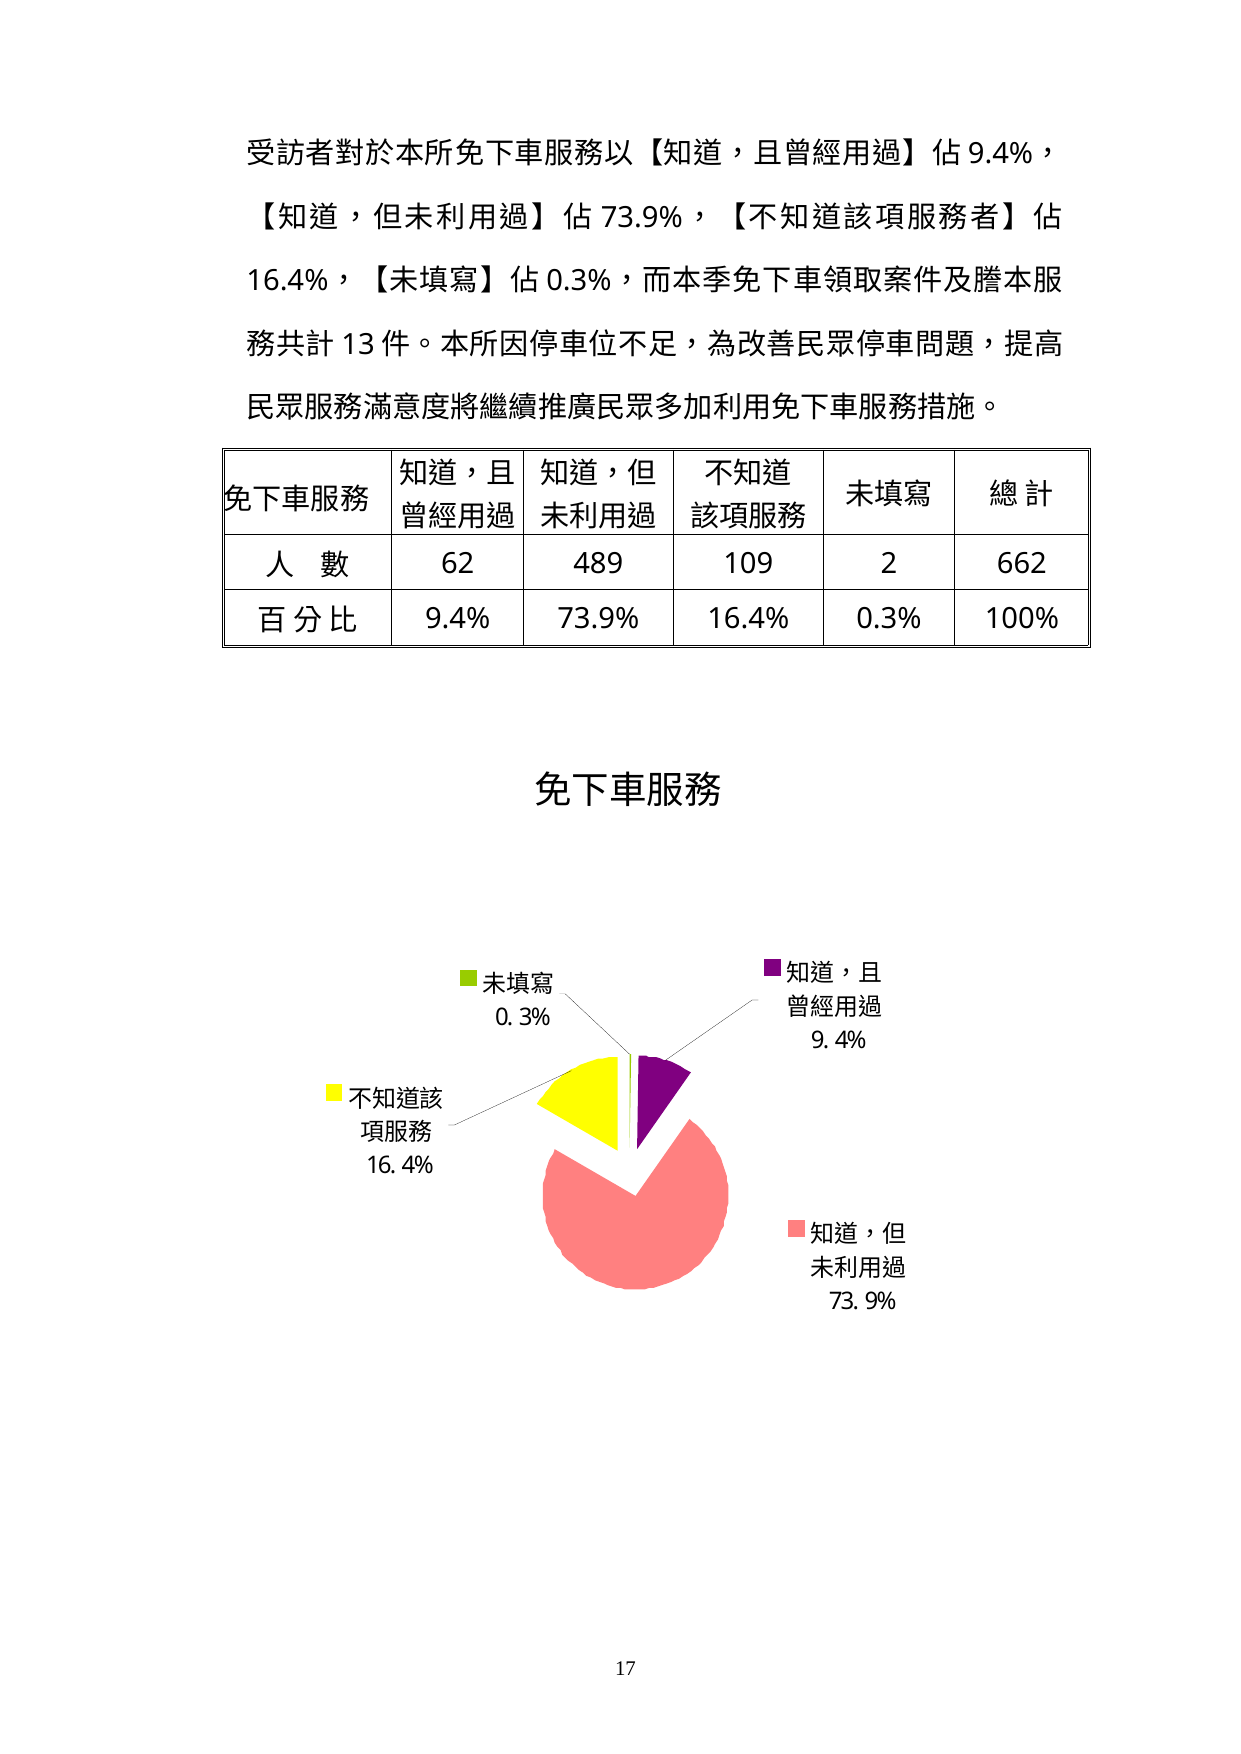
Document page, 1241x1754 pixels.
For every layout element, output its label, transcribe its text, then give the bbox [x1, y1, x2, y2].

table_cell 489 [524, 535, 673, 589]
table_cell 9.4% [392, 590, 523, 645]
text 免下車服務 [466, 760, 789, 814]
table_cell 百 分 比 [225, 590, 391, 645]
table_cell 人 數 [225, 535, 391, 589]
table_header 免下車服務 [225, 451, 391, 534]
table_cell 109 [674, 535, 823, 589]
table_cell 0.3% [824, 590, 954, 645]
table_header 總 計 [955, 451, 1088, 534]
table_cell 16.4% [674, 590, 823, 645]
table_cell 62 [392, 535, 523, 589]
text 受訪者對於本所免下車服務以【知道，且曾經用過】佔9.4%，【知道，但未利用過】佔73.9%，【不知道該項服務者】佔16.4%，【未填寫】佔0.3%，而本季免下車領取案件及謄本服務共計13件。本所因停車位不足，為改善民眾停車問題，提高民眾服務滿意度將繼續推廣民眾多加利用免下車服務措施。 [246, 130, 1063, 426]
table_header 不知道 該項服務 [674, 451, 823, 534]
table_header 知道，但 未利用過 [524, 451, 673, 534]
table_cell 662 [955, 535, 1088, 589]
table_cell 2 [824, 535, 954, 589]
table_cell 100% [955, 590, 1088, 645]
table_header 知道，且 曾經用過 [392, 451, 523, 534]
table_header 未填寫 [824, 451, 954, 534]
table_cell 73.9% [524, 590, 673, 645]
